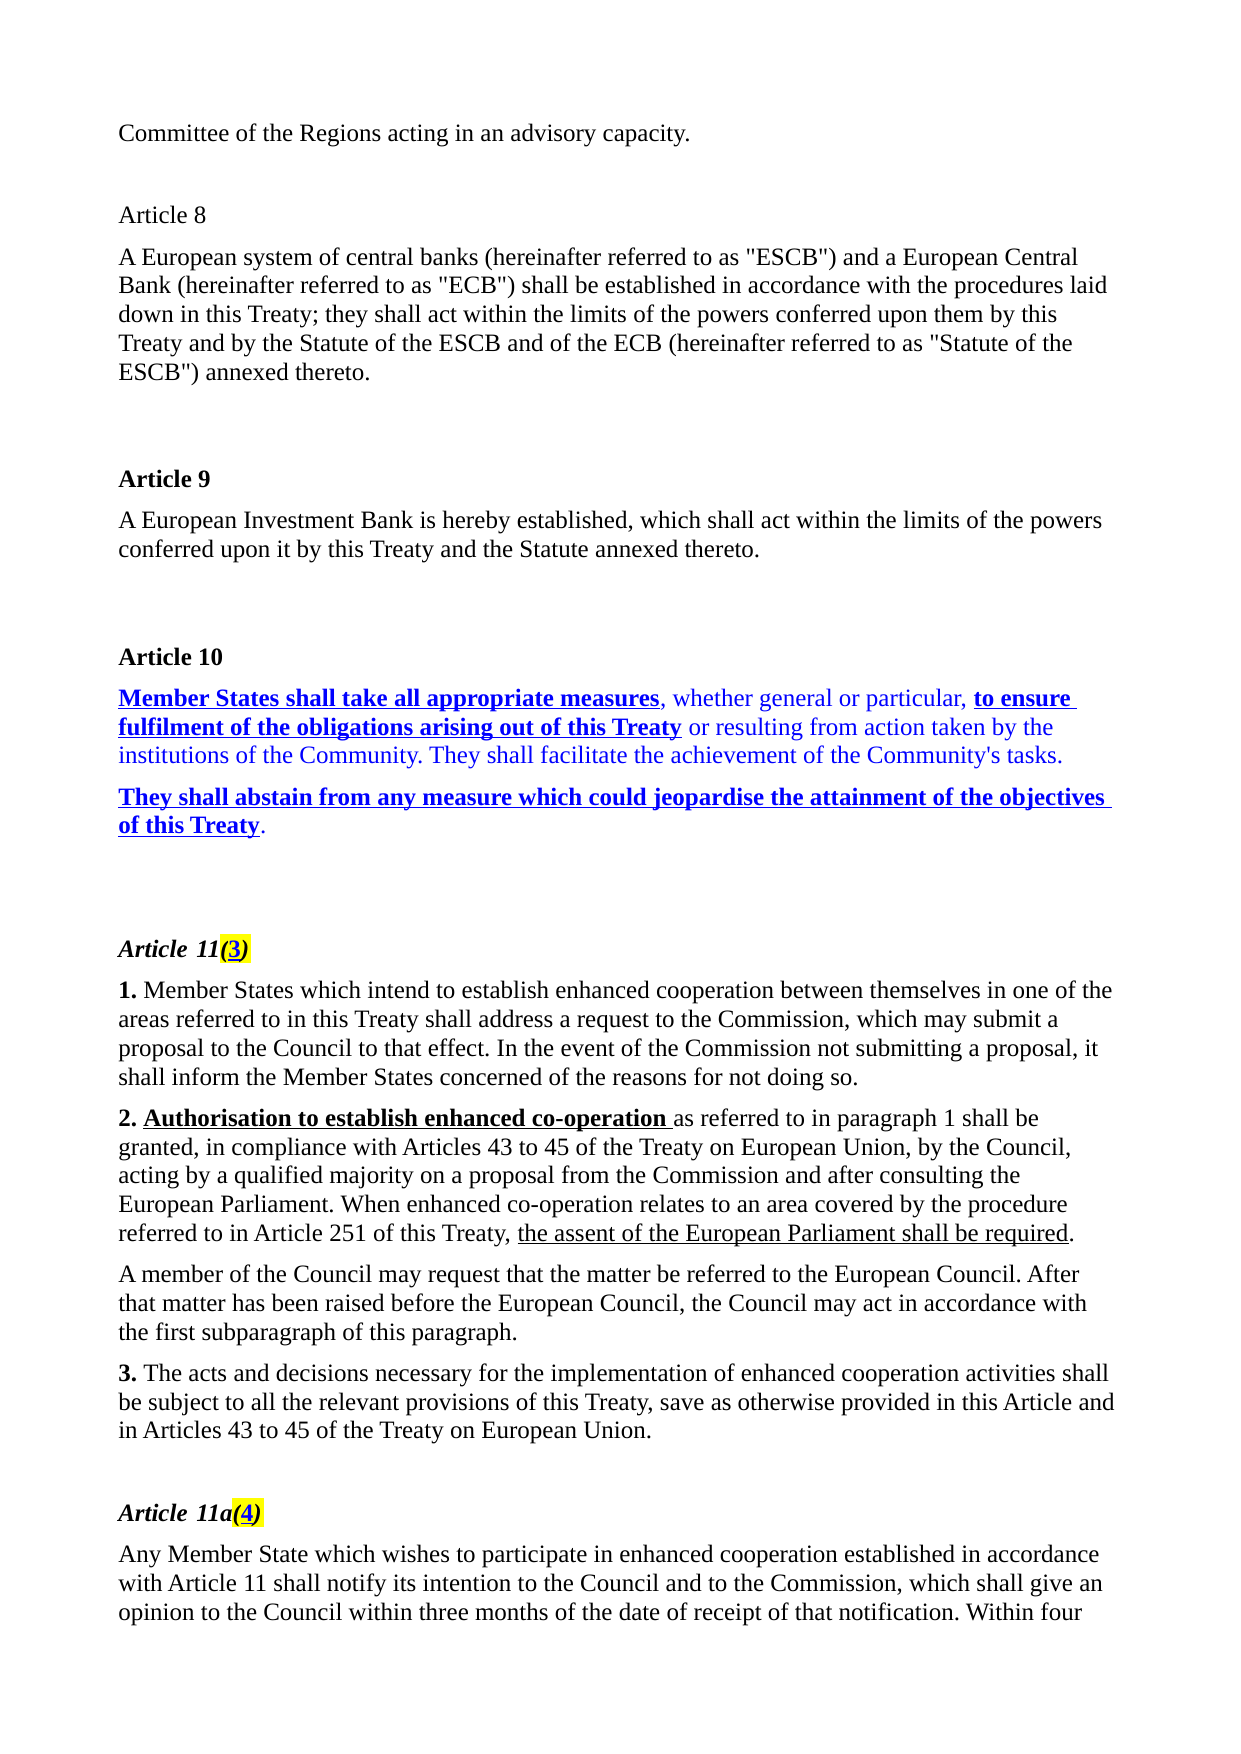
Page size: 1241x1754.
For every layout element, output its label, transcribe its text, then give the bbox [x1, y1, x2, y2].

text A European system of central banks (hereinafter referred to as "ESCB") and a European Central Bank (hereinafter referred to as "ECB") shall be established in accordance with the procedures laid down in this Treaty; they shall act within the limits of the powers conferred upon them by this Treaty and by the Statute of the ESCB and of the ECB (hereinafter referred to as "Statute of the ESCB") annexed thereto. [118, 242, 1122, 386]
text Any Member State which wishes to participate in enhanced cooperation established in accordance with Article 11 shall notify its intention to the Council and to the Commission, which shall give an opinion to the Council within three months of the date of receipt of that notification. Within four [118, 1539, 1122, 1626]
text Article 11a(4) [118, 1498, 1122, 1527]
subtitle Article 9 [118, 464, 1122, 493]
text Committee of the Regions acting in an advisory capacity. [118, 118, 1122, 147]
text A European Investment Bank is hereby established, which shall act within the limits of the powers conferred upon it by this Treaty and the Statute annexed thereto. [118, 506, 1122, 563]
text Member States shall take all appropriate measures, whether general or particular, to ensure fulfilment of the obligations arising out of this Treaty or resulting from action taken by the institutions of the Community. They shall facilitate the achievement of the Community's tasks. [118, 683, 1122, 769]
subtitle Article 10 [118, 642, 1122, 671]
text Article 8 [118, 201, 1122, 229]
text Article 11(3) [118, 934, 1122, 963]
text 3. The acts and decisions necessary for the implementation of enhanced cooperation activities shall be subject to all the relevant provisions of this Treaty, save as otherwise provided in this Article and in Articles 43 to 45 of the Treaty on European Union. [118, 1358, 1122, 1444]
text 2. Authorisation to establish enhanced co-operation as referred to in paragraph 1 shall be granted, in compliance with Articles 43 to 45 of the Treaty on European Union, by the Council, acting by a qualified majority on a proposal from the Commission and after consulting the European Parliament. When enhanced co-operation relates to an area covered by the procedure referred to in Article 251 of this Treaty, the assent of the European Parliament shall be required. [118, 1103, 1122, 1247]
text They shall abstain from any measure which could jeopardise the attainment of the objectives of this Treaty. [118, 782, 1122, 839]
text A member of the Council may request that the matter be referred to the European Council. After that matter has been raised before the European Council, the Council may act in accordance with the first subparagraph of this paragraph. [118, 1259, 1122, 1346]
text 1. Member States which intend to establish enhanced cooperation between themselves in one of the areas referred to in this Treaty shall address a request to the Commission, which may submit a proposal to the Council to that effect. In the event of the Commission not submitting a proposal, it shall inform the Member States concerned of the reasons for not doing so. [118, 976, 1122, 1091]
